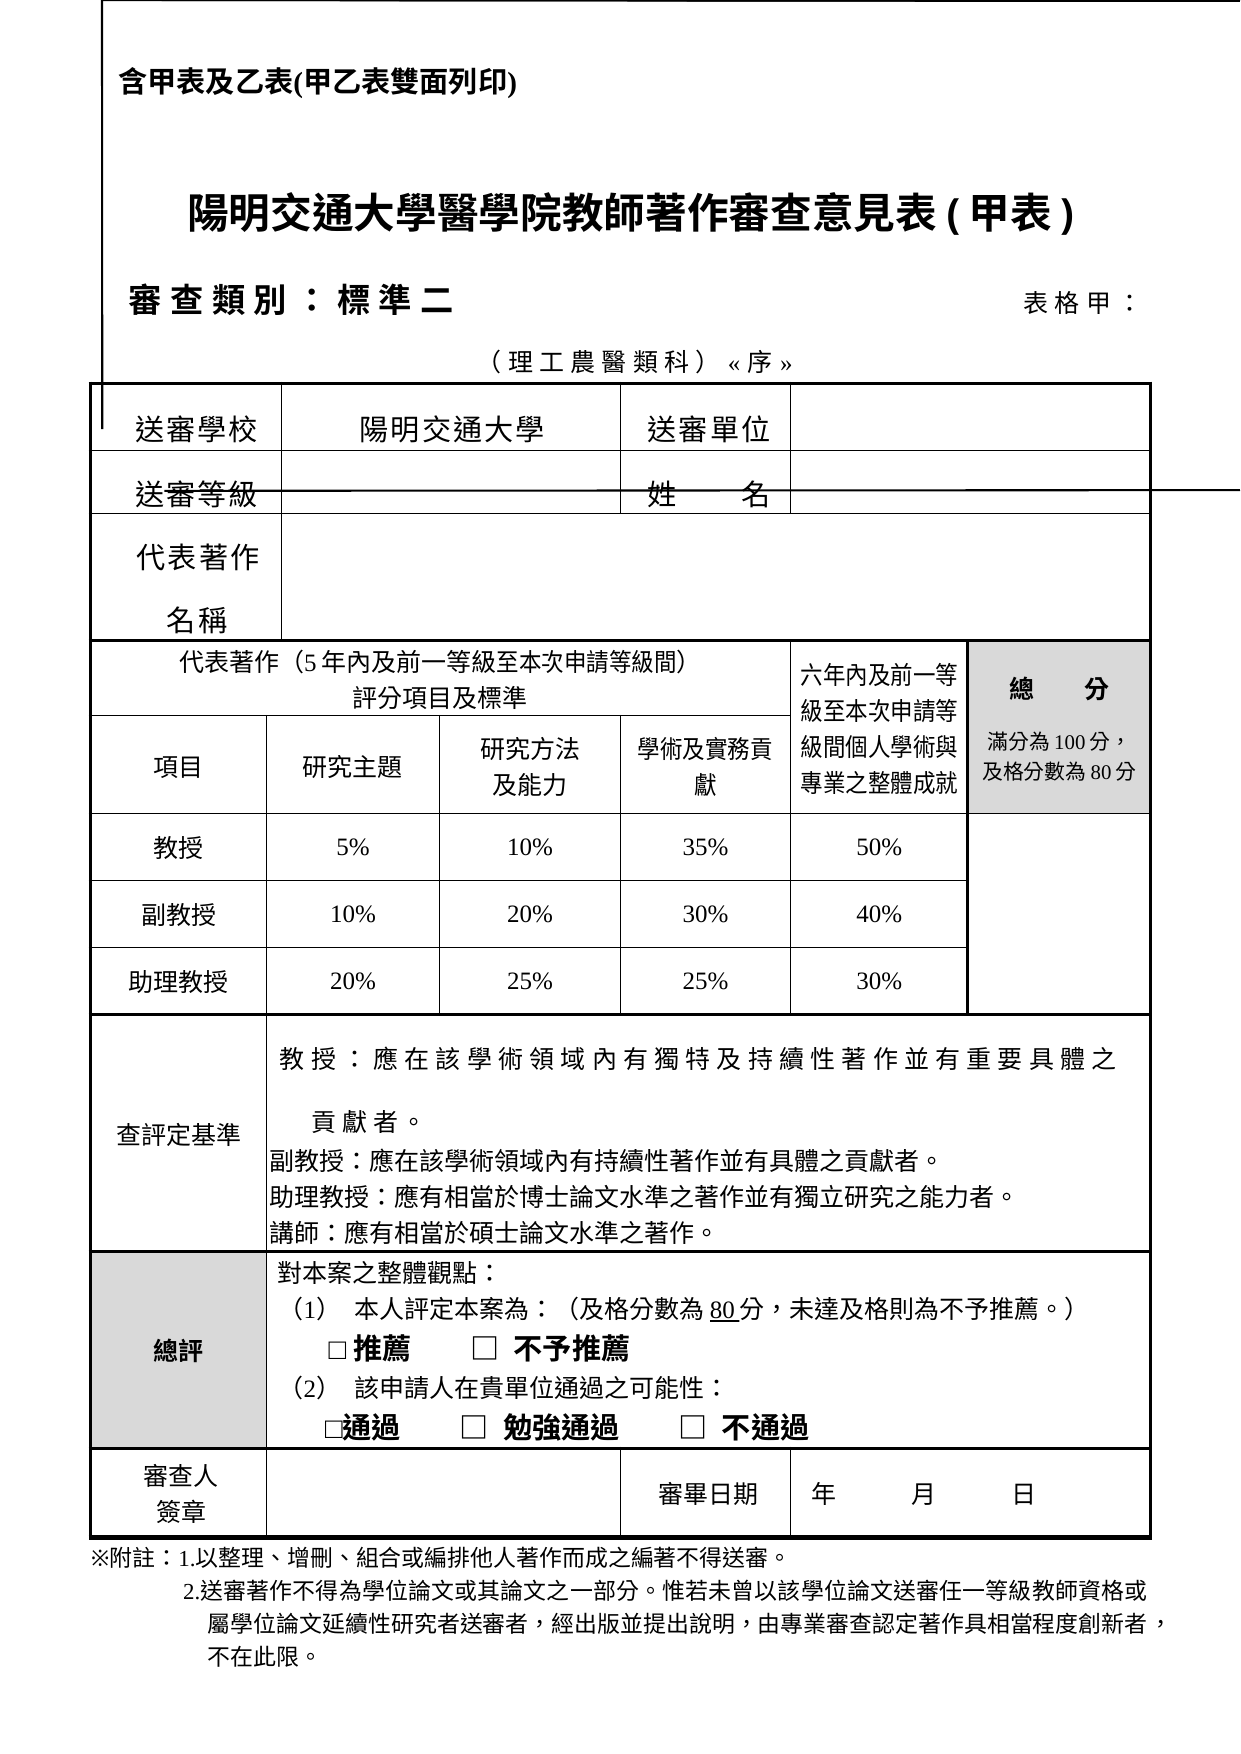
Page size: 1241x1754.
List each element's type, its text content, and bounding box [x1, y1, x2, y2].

table_header [791, 385, 1149, 449]
subtitle 2.送審著作不得為學位論文或其論文之一部分。惟若未曾以該學位論文送審任一等級教師資格或屬學位論文延續性研究者送審者，經出版並提出說明，由專業審查認定著作具相當程度創新者，不在此限。 [183, 1573, 1149, 1672]
table_cell 10% [267, 881, 439, 947]
table_cell 40% [791, 881, 966, 947]
table_cell 六年內及前一等級至本次申請等級間個人學術與專業之整體成就 [791, 642, 966, 813]
table_cell 教授 [92, 814, 266, 880]
table_cell [791, 451, 1149, 489]
table_cell 研究方法 及能力 [440, 716, 620, 813]
table_cell 研究主題 [267, 716, 439, 813]
table_cell 代表著作名稱 [92, 514, 281, 639]
table_header 陽明交通大學 [282, 385, 620, 449]
table_cell 30% [791, 948, 966, 1013]
table_cell 25% [440, 948, 620, 1013]
table_cell 總 分 滿分為100分， 及格分數為80分 [969, 642, 1149, 813]
table_cell 10% [440, 814, 620, 880]
table_cell [267, 1450, 620, 1535]
table_cell 35% [621, 814, 790, 880]
table_cell 對本案之整體觀點： 本人評定本案為：（及格分數為80分，未達及格則為不予推薦。） □ 推薦 □ 不予推薦 該申請人在貴單位通過之可能性： □通過 □ 勉強通過 □ 不通過 [267, 1253, 1149, 1447]
table_cell [1187, 1515, 1240, 1699]
table_cell 年 月 日 [791, 1450, 1149, 1535]
table_cell 姓 名 [753, 497, 765, 504]
table_cell 副教授 [92, 881, 266, 947]
table_cell 50% [791, 814, 966, 880]
table_cell 5% [267, 814, 439, 880]
table_cell 總評 [92, 1253, 266, 1447]
table_header 送審學校 [92, 385, 281, 449]
table_cell [969, 814, 1149, 1013]
table_cell [791, 492, 1149, 513]
subtitle 審查類別：標準二 表格甲：（理工農醫類科）«序» [104, 257, 1149, 382]
table_cell [282, 451, 620, 489]
table_cell 25% [621, 948, 790, 1013]
table_cell 學術及實務貢獻 [621, 716, 790, 813]
table_cell 20% [267, 948, 439, 1013]
table_cell 30% [621, 881, 790, 947]
table_cell 代表著作（5年內及前一等級至本次申請等級間） 評分項目及標準 [92, 642, 790, 715]
table_cell 審查人 簽章 [92, 1450, 266, 1535]
table_cell 項目 [92, 716, 266, 813]
table_cell 送審等級 [92, 451, 281, 513]
text 陽明交通大學醫學院教師著作審查意見表(甲表) [104, 132, 1149, 257]
text ※附註：1.以整理、增刪、組合或編排他人著作而成之編著不得送審。 [91, 1540, 1120, 1573]
table_cell 審畢日期 [621, 1450, 790, 1535]
table_cell [282, 514, 1149, 639]
subtitle [91, 257, 101, 382]
table_cell 查評定基準 [92, 1016, 266, 1250]
table_cell 助理教授 [92, 948, 266, 1013]
table_cell 教授：應在該學術領域內有獨特及持續性著作並有重要具體之貢獻者。 副教授：應在該學術領域內有持續性著作並有具體之貢獻者。 助理教授：應有相當於博士論文水準之著作並有獨立研究之能力者。 講師：應有相當於碩士論文水準之著作。 [267, 1016, 1149, 1250]
table_cell [282, 492, 620, 513]
table_cell 姓 名 [621, 451, 790, 489]
text [91, 132, 101, 257]
table_header 送審單位 [621, 385, 790, 449]
table_cell 20% [440, 881, 620, 947]
table_cell 姓 名 [621, 492, 790, 513]
